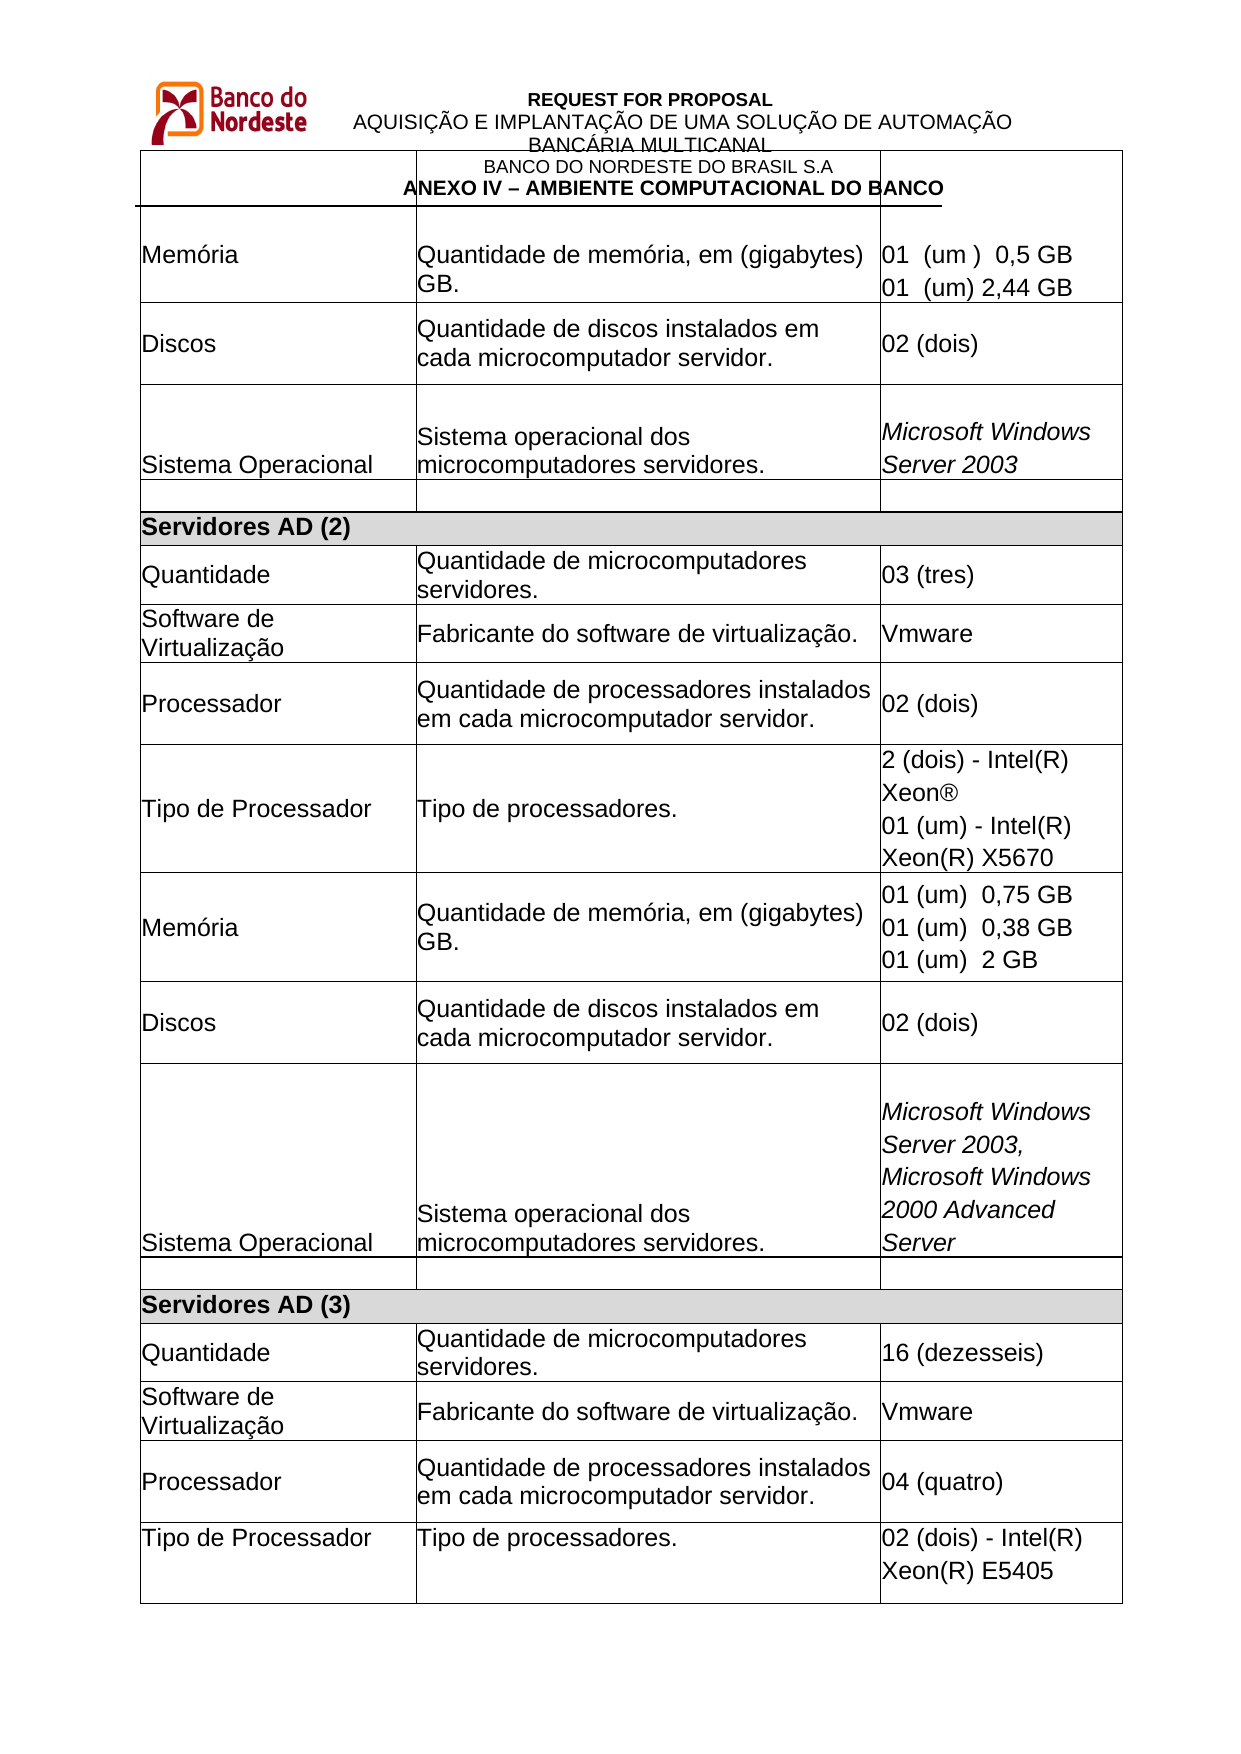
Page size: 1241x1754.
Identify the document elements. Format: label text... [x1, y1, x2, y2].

table_cell Sistema operacional dos microcomputadores servidores. [417, 1064, 880, 1256]
table_cell Servidores AD (3) [141, 1290, 1122, 1323]
table_cell [881, 480, 1122, 511]
table_cell 01 (um ) 0,5 GB 01 (um) 2,44 GB [881, 151, 1122, 302]
table_cell Fabricante do software de virtualização. [417, 1382, 880, 1440]
table_cell Quantidade de discos instalados em cada microcomputador servidor. [417, 303, 880, 384]
table_cell Quantidade de processadores instalados em cada microcomputador servidor. [417, 663, 880, 744]
table_cell Processador [141, 1441, 416, 1522]
table_cell [881, 1258, 1122, 1289]
table_cell Quantidade de microcomputadores servidores. [417, 546, 880, 603]
table_cell Software de Virtualização [141, 605, 416, 662]
table_cell [417, 1258, 880, 1289]
table_cell Quantidade [141, 546, 416, 603]
table_cell Quantidade [141, 1324, 416, 1381]
table_cell Quantidade de memória, em (gigabytes) GB. [417, 151, 880, 302]
table_cell Quantidade de discos instalados em cada microcomputador servidor. [417, 982, 880, 1063]
table_cell Memória [141, 151, 416, 302]
table_cell 04 (quatro) [881, 1441, 1122, 1522]
table_cell [417, 480, 880, 511]
table_cell [141, 480, 416, 511]
table_cell Quantidade de microcomputadores servidores. [417, 1324, 880, 1381]
table_cell Vmware [881, 605, 1122, 662]
table_cell 02 (dois) [881, 982, 1122, 1063]
picture [145, 74, 311, 150]
table_cell Tipo de processadores. [417, 1523, 880, 1603]
table_cell Discos [141, 982, 416, 1063]
table_cell Sistema Operacional [141, 1064, 416, 1256]
table_cell 16 (dezesseis) [881, 1324, 1122, 1381]
table_cell Microsoft Windows Server 2003 [881, 385, 1122, 479]
table_cell Tipo de processadores. [417, 745, 880, 872]
table_cell 03 (tres) [881, 546, 1122, 603]
table_cell Sistema operacional dos microcomputadores servidores. [417, 385, 880, 479]
table_cell Sistema Operacional [141, 385, 416, 479]
table_cell 2 (dois) - Intel(R) Xeon® 01 (um) - Intel(R) Xeon(R) X5670 [881, 745, 1122, 872]
table_cell Tipo de Processador [141, 1523, 416, 1603]
table_cell Software de Virtualização [141, 1382, 416, 1440]
table_cell 02 (dois) [881, 303, 1122, 384]
table_cell [141, 1258, 416, 1289]
table_cell 02 (dois) [881, 663, 1122, 744]
table_cell Vmware [881, 1382, 1122, 1440]
table_cell Quantidade de memória, em (gigabytes) GB. [417, 873, 880, 981]
table_cell Microsoft Windows Server 2003, Microsoft Windows 2000 Advanced Server [881, 1064, 1122, 1256]
table_cell Discos [141, 303, 416, 384]
table_cell 01 (um) 0,75 GB 01 (um) 0,38 GB 01 (um) 2 GB [881, 873, 1122, 981]
table_cell 02 (dois) - Intel(R) Xeon(R) E5405 03 (tres) - Intel(R) Xeon(R) E5620 11 (onze) - Intel(R) Xeon(R) X5670 [881, 1523, 1122, 1603]
table_cell Memória [141, 873, 416, 981]
table_cell Quantidade de processadores instalados em cada microcomputador servidor. [417, 1441, 880, 1522]
table_cell Servidores AD (2) [141, 513, 1122, 545]
table_cell Processador [141, 663, 416, 744]
table_cell Tipo de Processador [141, 745, 416, 872]
table_cell Fabricante do software de virtualização. [417, 605, 880, 662]
